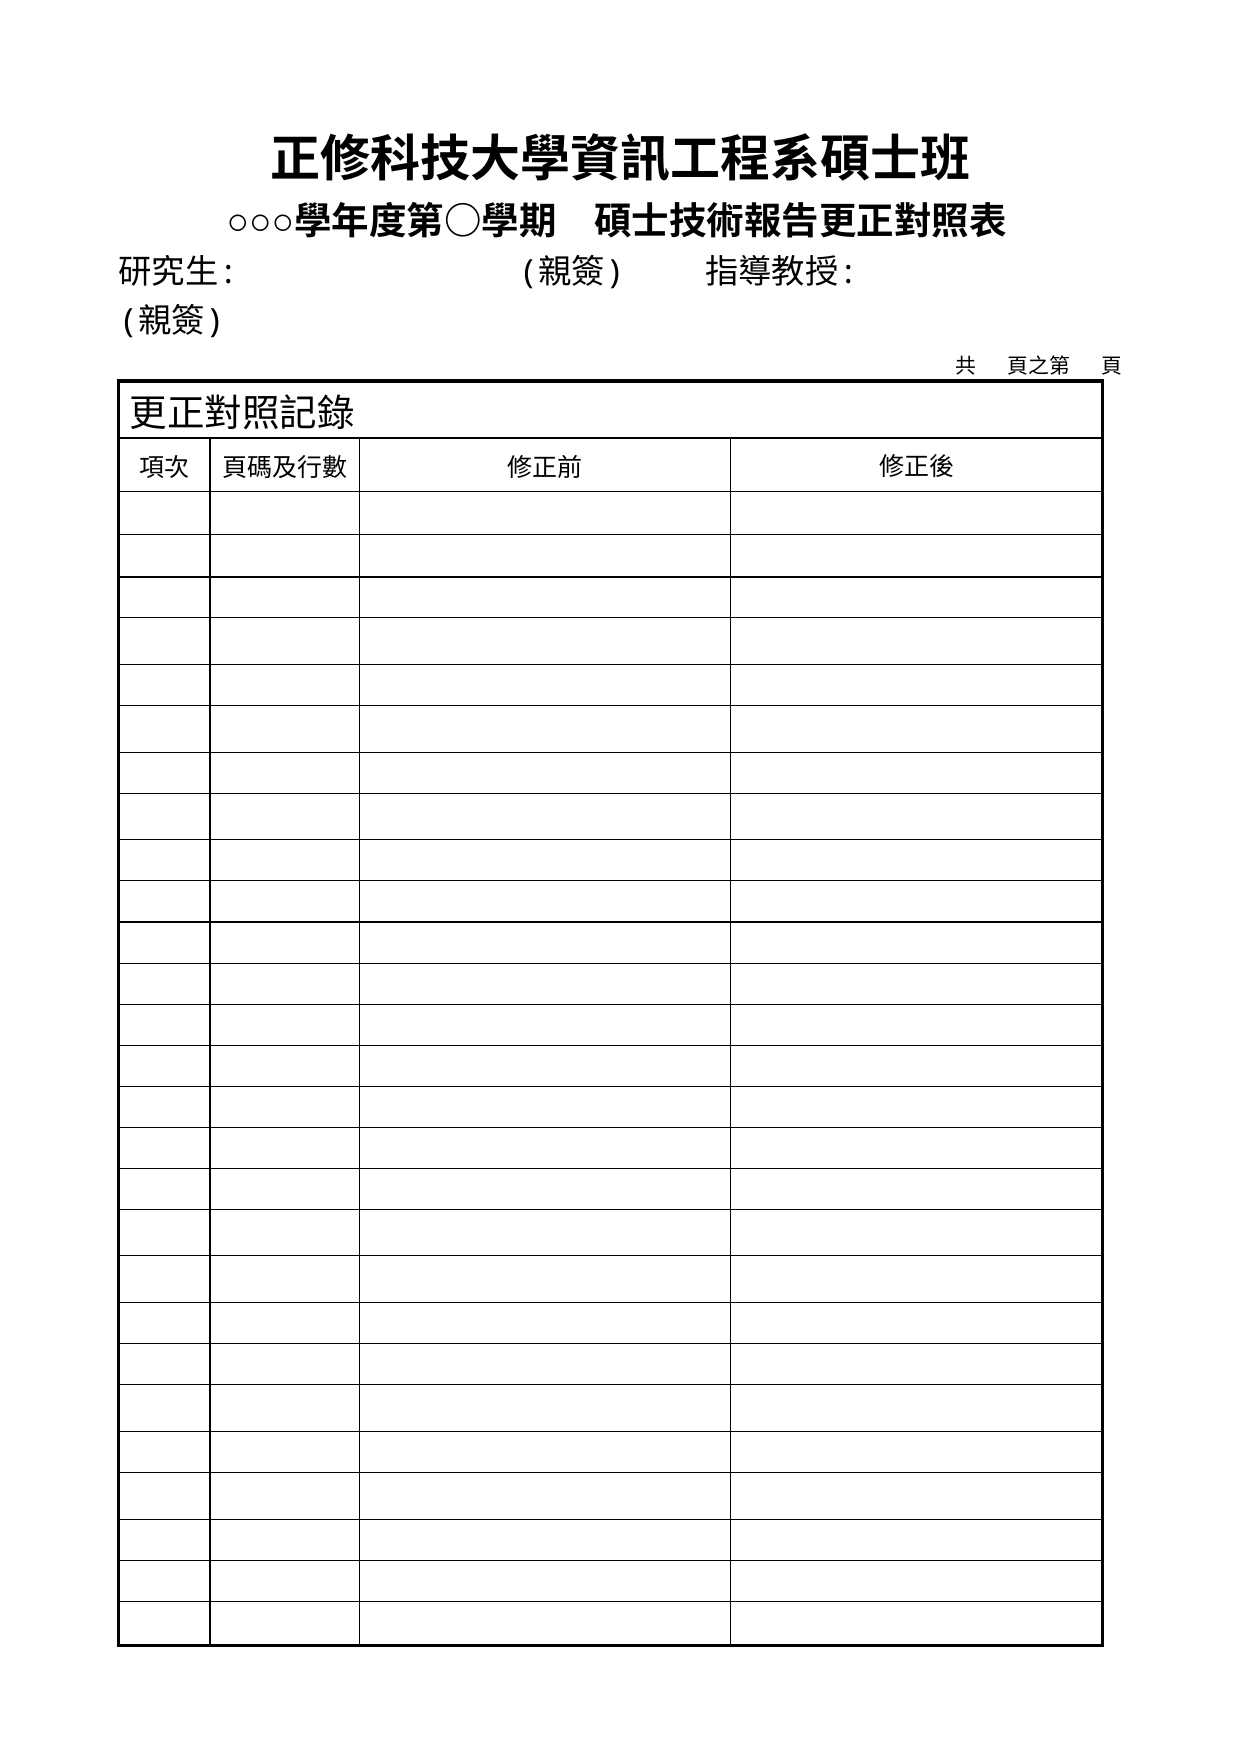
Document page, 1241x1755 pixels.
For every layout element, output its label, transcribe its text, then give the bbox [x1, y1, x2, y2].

table_cell [211, 1520, 359, 1559]
table_cell [360, 1303, 730, 1343]
table_cell [360, 1128, 730, 1168]
table_cell [360, 923, 730, 962]
table_cell [120, 1303, 209, 1343]
table_cell [360, 840, 730, 880]
table_cell [211, 1561, 359, 1601]
table_cell [211, 794, 359, 839]
table_cell [120, 535, 209, 576]
table_cell [360, 1602, 730, 1644]
table_cell [120, 706, 209, 752]
table_cell [731, 881, 1101, 921]
table_cell [360, 794, 730, 839]
table_cell [731, 578, 1101, 617]
table_cell [731, 1561, 1101, 1601]
table_cell [360, 535, 730, 576]
table_cell [731, 1256, 1101, 1302]
table_cell [731, 1046, 1101, 1086]
table_cell [211, 1046, 359, 1086]
table_cell [120, 923, 209, 962]
table_cell 修正前 [360, 439, 730, 491]
table_cell [731, 1087, 1101, 1127]
table_cell [360, 665, 730, 705]
table_cell [360, 1169, 730, 1209]
table_cell [211, 753, 359, 792]
table_cell [120, 753, 209, 792]
table_cell [211, 881, 359, 921]
table_cell [120, 1344, 209, 1384]
table_cell [211, 535, 359, 576]
table_cell [360, 618, 730, 664]
table_cell [360, 1561, 730, 1601]
table_cell [120, 1128, 209, 1168]
table_cell [731, 1473, 1101, 1518]
table_cell [211, 1256, 359, 1302]
table_cell [731, 1005, 1101, 1044]
table_cell [120, 1602, 209, 1644]
table_cell [211, 1344, 359, 1384]
table_cell [360, 964, 730, 1003]
table_cell [731, 1520, 1101, 1559]
table_cell [731, 665, 1101, 705]
table_cell [731, 1385, 1101, 1431]
table_cell [120, 492, 209, 534]
table_cell [731, 492, 1101, 534]
table_cell [360, 1520, 730, 1559]
table_cell [120, 1169, 209, 1209]
table_cell [360, 1432, 730, 1472]
table_cell [360, 492, 730, 534]
table_cell [731, 923, 1101, 962]
table_cell [211, 618, 359, 664]
table_cell [731, 618, 1101, 664]
table_cell [731, 535, 1101, 576]
table_cell [360, 1046, 730, 1086]
table_cell [360, 1005, 730, 1044]
table_cell 項次 [120, 439, 209, 491]
table_cell [360, 1344, 730, 1384]
text 研究生: (親簽) 指導教授: (親簽) [118, 245, 1122, 342]
table_cell [120, 794, 209, 839]
table_cell [731, 964, 1101, 1003]
table_cell [120, 1005, 209, 1044]
table_cell [120, 665, 209, 705]
table_cell [120, 1432, 209, 1472]
table_cell [360, 1256, 730, 1302]
text 共 頁之第 頁 [118, 342, 1122, 379]
table_cell [360, 578, 730, 617]
table_cell [120, 1256, 209, 1302]
table_cell [211, 1385, 359, 1431]
table_cell [731, 1303, 1101, 1343]
table_cell [211, 923, 359, 962]
text ○○○學年度第○學期 碩士技術報告更正對照表 [132, 191, 1100, 245]
table_cell [360, 1473, 730, 1518]
table_cell [120, 964, 209, 1003]
table_cell 頁碼及行數 [211, 439, 359, 491]
table_cell [120, 840, 209, 880]
table_cell [120, 1473, 209, 1518]
text 正修科技大學資訊工程系碩士班 [118, 118, 1122, 191]
table_cell [120, 881, 209, 921]
table_cell [211, 1210, 359, 1255]
table_cell [211, 1473, 359, 1518]
table_cell [211, 1303, 359, 1343]
table_cell [120, 1210, 209, 1255]
table_cell [360, 753, 730, 792]
table_cell [731, 840, 1101, 880]
table_cell [731, 1169, 1101, 1209]
table_cell [211, 1432, 359, 1472]
table_cell [211, 1602, 359, 1644]
table_cell [731, 1432, 1101, 1472]
table_cell [731, 1210, 1101, 1255]
table_cell [211, 578, 359, 617]
table_cell [360, 1385, 730, 1431]
table_cell [731, 706, 1101, 752]
table_cell [211, 665, 359, 705]
table_cell [211, 706, 359, 752]
table_cell [211, 1169, 359, 1209]
table_cell [731, 794, 1101, 839]
table_cell [120, 1520, 209, 1559]
table_cell [211, 964, 359, 1003]
table_cell [211, 840, 359, 880]
table_cell [731, 753, 1101, 792]
table_cell [211, 1005, 359, 1044]
table_cell [360, 1210, 730, 1255]
table_cell [731, 1344, 1101, 1384]
table_cell [211, 492, 359, 534]
table_cell [360, 1087, 730, 1127]
table_cell [120, 1561, 209, 1601]
table_cell [120, 578, 209, 617]
table_cell 修正後 [731, 439, 1101, 491]
table_cell [120, 1385, 209, 1431]
table_cell [211, 1128, 359, 1168]
table_header 更正對照記錄 [120, 383, 1101, 437]
table_cell [731, 1128, 1101, 1168]
table_cell [120, 618, 209, 664]
table_cell [120, 1046, 209, 1086]
table_cell [360, 881, 730, 921]
table_cell [120, 1087, 209, 1127]
table_cell [360, 706, 730, 752]
table_cell [731, 1602, 1101, 1644]
table_cell [211, 1087, 359, 1127]
